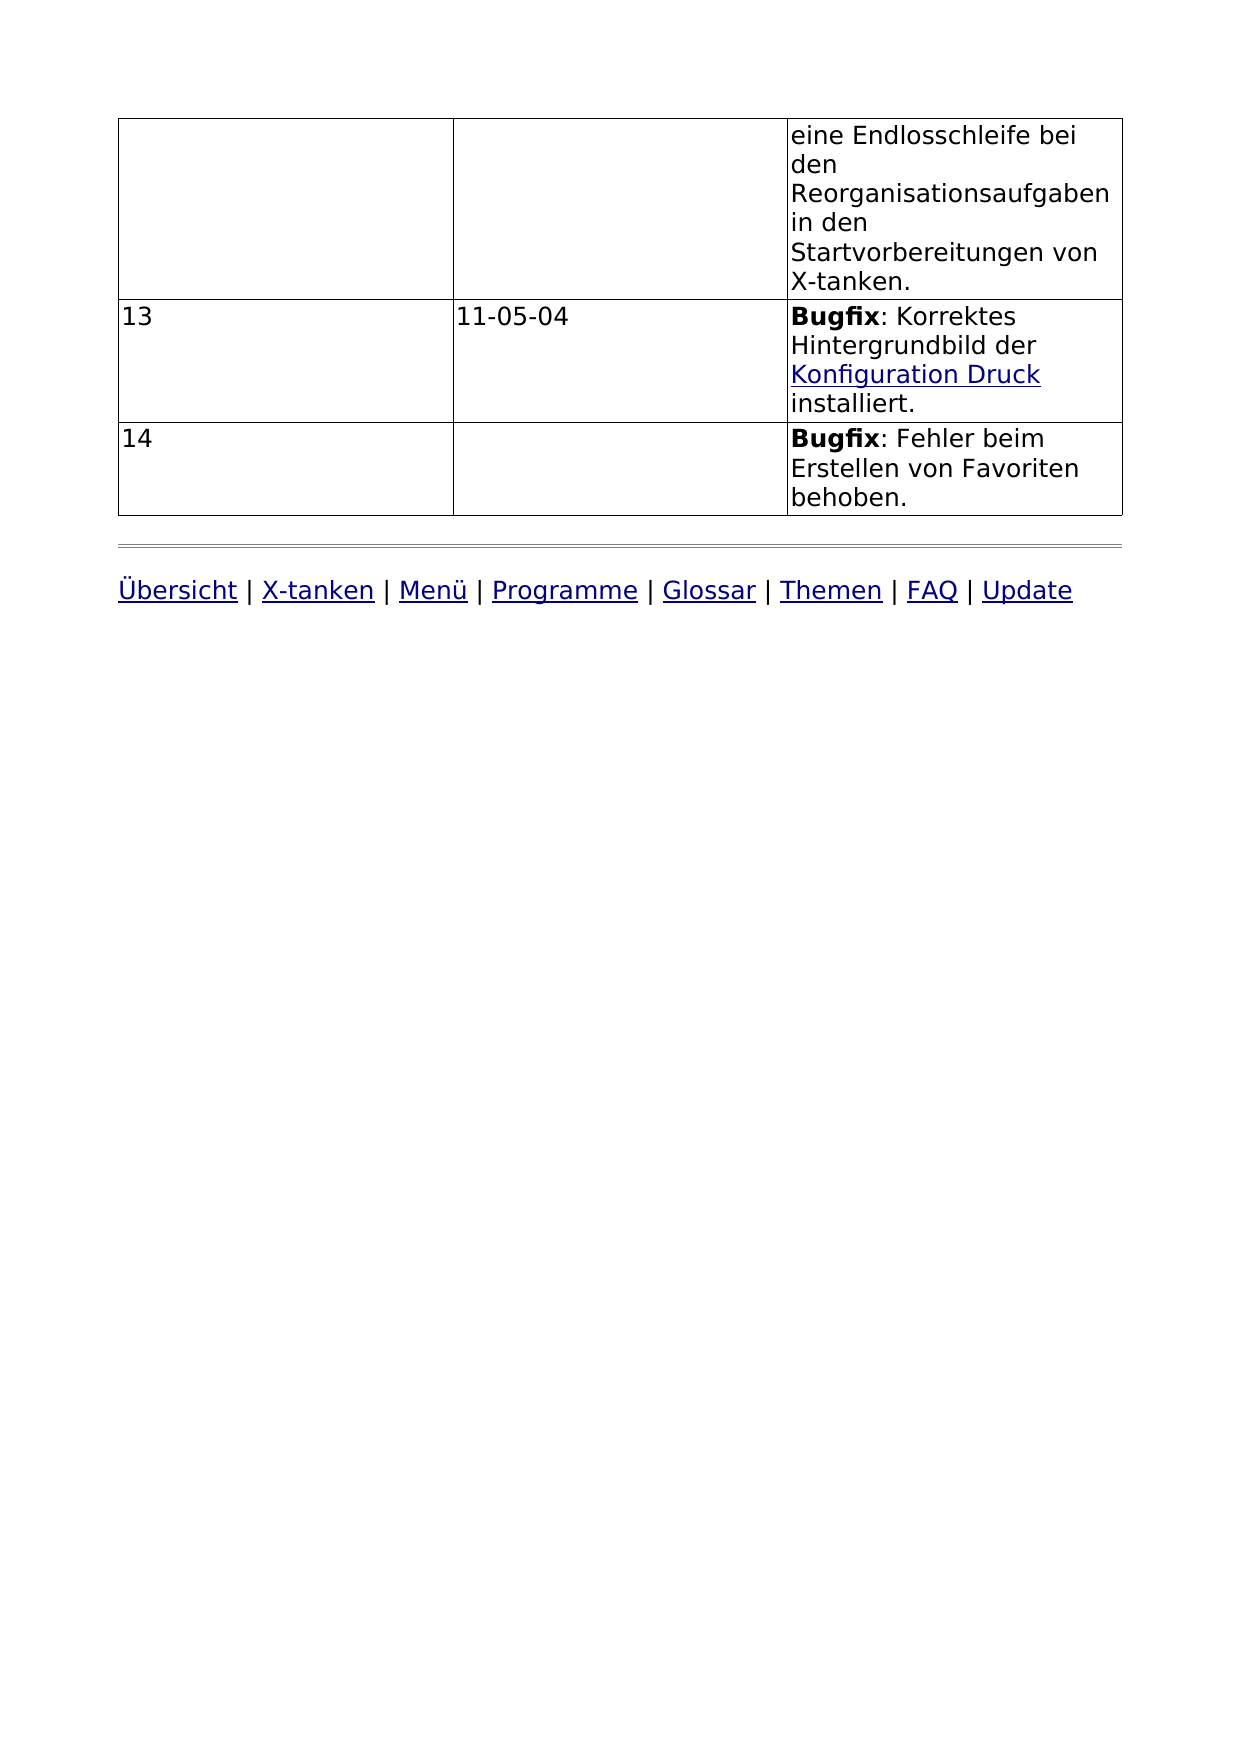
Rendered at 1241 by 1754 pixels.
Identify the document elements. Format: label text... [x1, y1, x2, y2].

table_cell 11-05-04 [454, 300, 787, 422]
table_cell 13 [119, 300, 453, 422]
table_cell 14 [119, 423, 453, 515]
table_cell [454, 423, 787, 515]
table_cell eine Endlosschleife bei den Reorganisationsaufgaben in den Startvorbereitungen von X-tanken. [788, 119, 1122, 299]
text Übersicht | X-tanken | Menü | Programme | Glossar | Themen | FAQ | Update [118, 576, 1122, 606]
table_cell [454, 119, 787, 299]
table_cell Bugfix: Korrektes Hintergrundbild der Konfiguration Druck installiert. [788, 300, 1122, 422]
table_cell [119, 119, 453, 299]
table_cell Bugfix: Fehler beim Erstellen von Favoriten behoben. [788, 423, 1122, 515]
